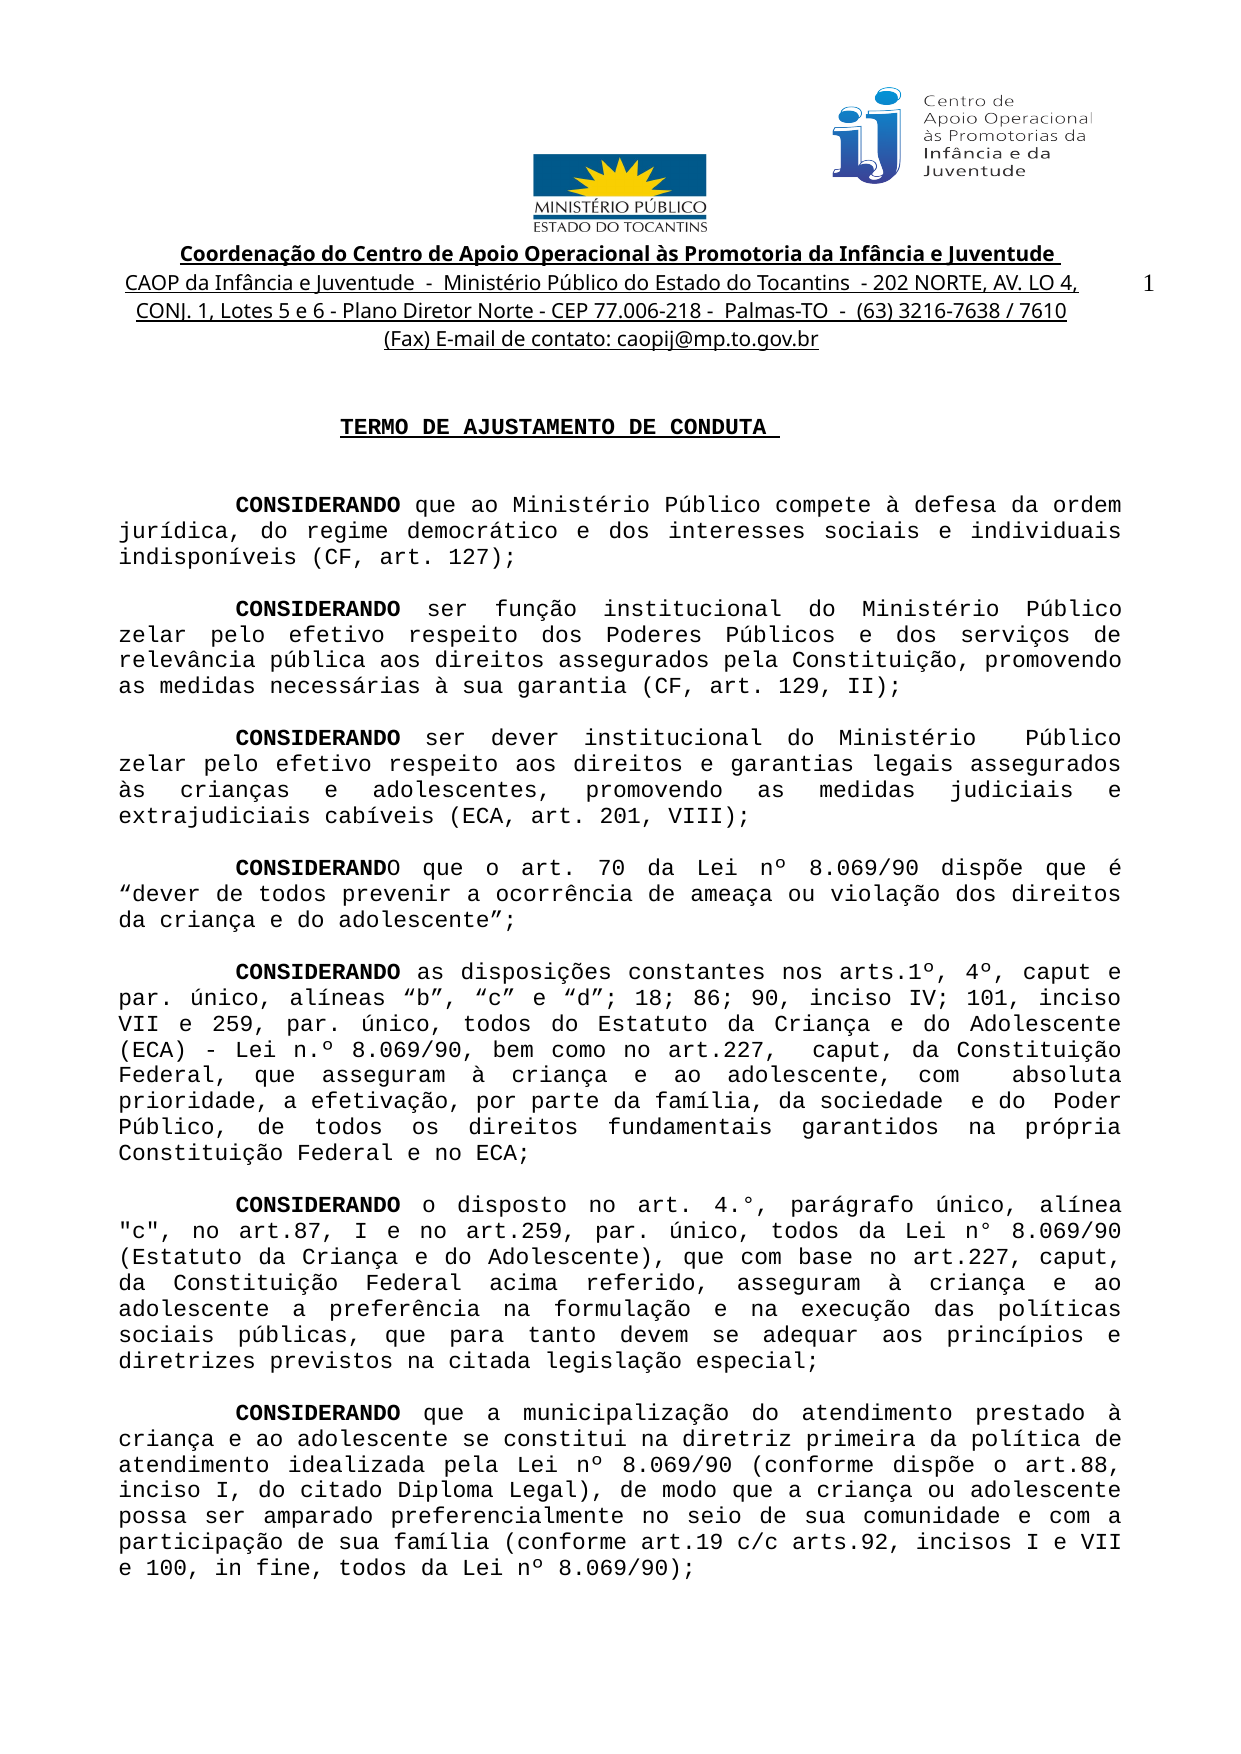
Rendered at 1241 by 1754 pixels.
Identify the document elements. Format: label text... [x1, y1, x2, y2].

text CONSIDERANDO que o art. 70 da Lei nº 8.069/90 dispõe que é “dever de todos prevenir a ocorrência de ameaça ou violação dos direitos da criança e do adolescente”; [118, 856, 1122, 934]
text CONSIDERANDO que a municipalização do atendimento prestado à criança e ao adolescente se constitui na diretriz primeira da política de atendimento idealizada pela Lei nº 8.069/90 (conforme dispõe o art.88, inciso I, do citado Diploma Legal), de modo que a criança ou adolescente possa ser amparado preferencialmente no seio de sua comunidade e com a participação de sua família (conforme art.19 c/c arts.92, incisos I e VII e 100, in fine, todos da Lei nº 8.069/90); [118, 1401, 1122, 1583]
text CONSIDERANDO ser função institucional do Ministério Público zelar pelo efetivo respeito dos Poderes Públicos e dos serviços de relevância pública aos direitos assegurados pela Constituição, promovendo as medidas necessárias à sua garantia (CF, art. 129, II); [118, 597, 1122, 701]
text TERMO DE AJUSTAMENTO DE CONDUTA [118, 411, 1122, 441]
picture [533, 154, 707, 232]
text CONSIDERANDO as disposições constantes nos arts.1º, 4º, caput e par. único, alíneas “b”, “c” e “d”; 18; 86; 90, inciso IV; 101, inciso VII e 259, par. único, todos do Estatuto da Criança e do Adolescente (ECA) - Lei n.º 8.069/90, bem como no art.227, caput, da Constituição Federal, que asseguram à criança e ao adolescente, com absoluta prioridade, a efetivação, por parte da família, da sociedade e do Poder Público, de todos os direitos fundamentais garantidos na própria Constituição Federal e no ECA; [118, 960, 1122, 1168]
text CONSIDERANDO que ao Ministério Público compete à defesa da ordem jurídica, do regime democrático e dos interesses sociais e individuais indisponíveis (CF, art. 127); [118, 493, 1122, 571]
text CONSIDERANDO ser dever institucional do Ministério Público zelar pelo efetivo respeito aos direitos e garantias legais assegurados às crianças e adolescentes, promovendo as medidas judiciais e extrajudiciais cabíveis (ECA, art. 201, VIII); [118, 727, 1122, 830]
text CONSIDERANDO o disposto no art. 4.°, parágrafo único, alínea "c", no art.87, I e no art.259, par. único, todos da Lei n° 8.069/90 (Estatuto da Criança e do Adolescente), que com base no art.227, caput, da Constituição Federal acima referido, asseguram à criança e ao adolescente a preferência na formulação e na execução das políticas sociais públicas, que para tanto devem se adequar aos princípios e diretrizes previstos na citada legislação especial; [118, 1193, 1122, 1375]
picture [832, 87, 1092, 184]
